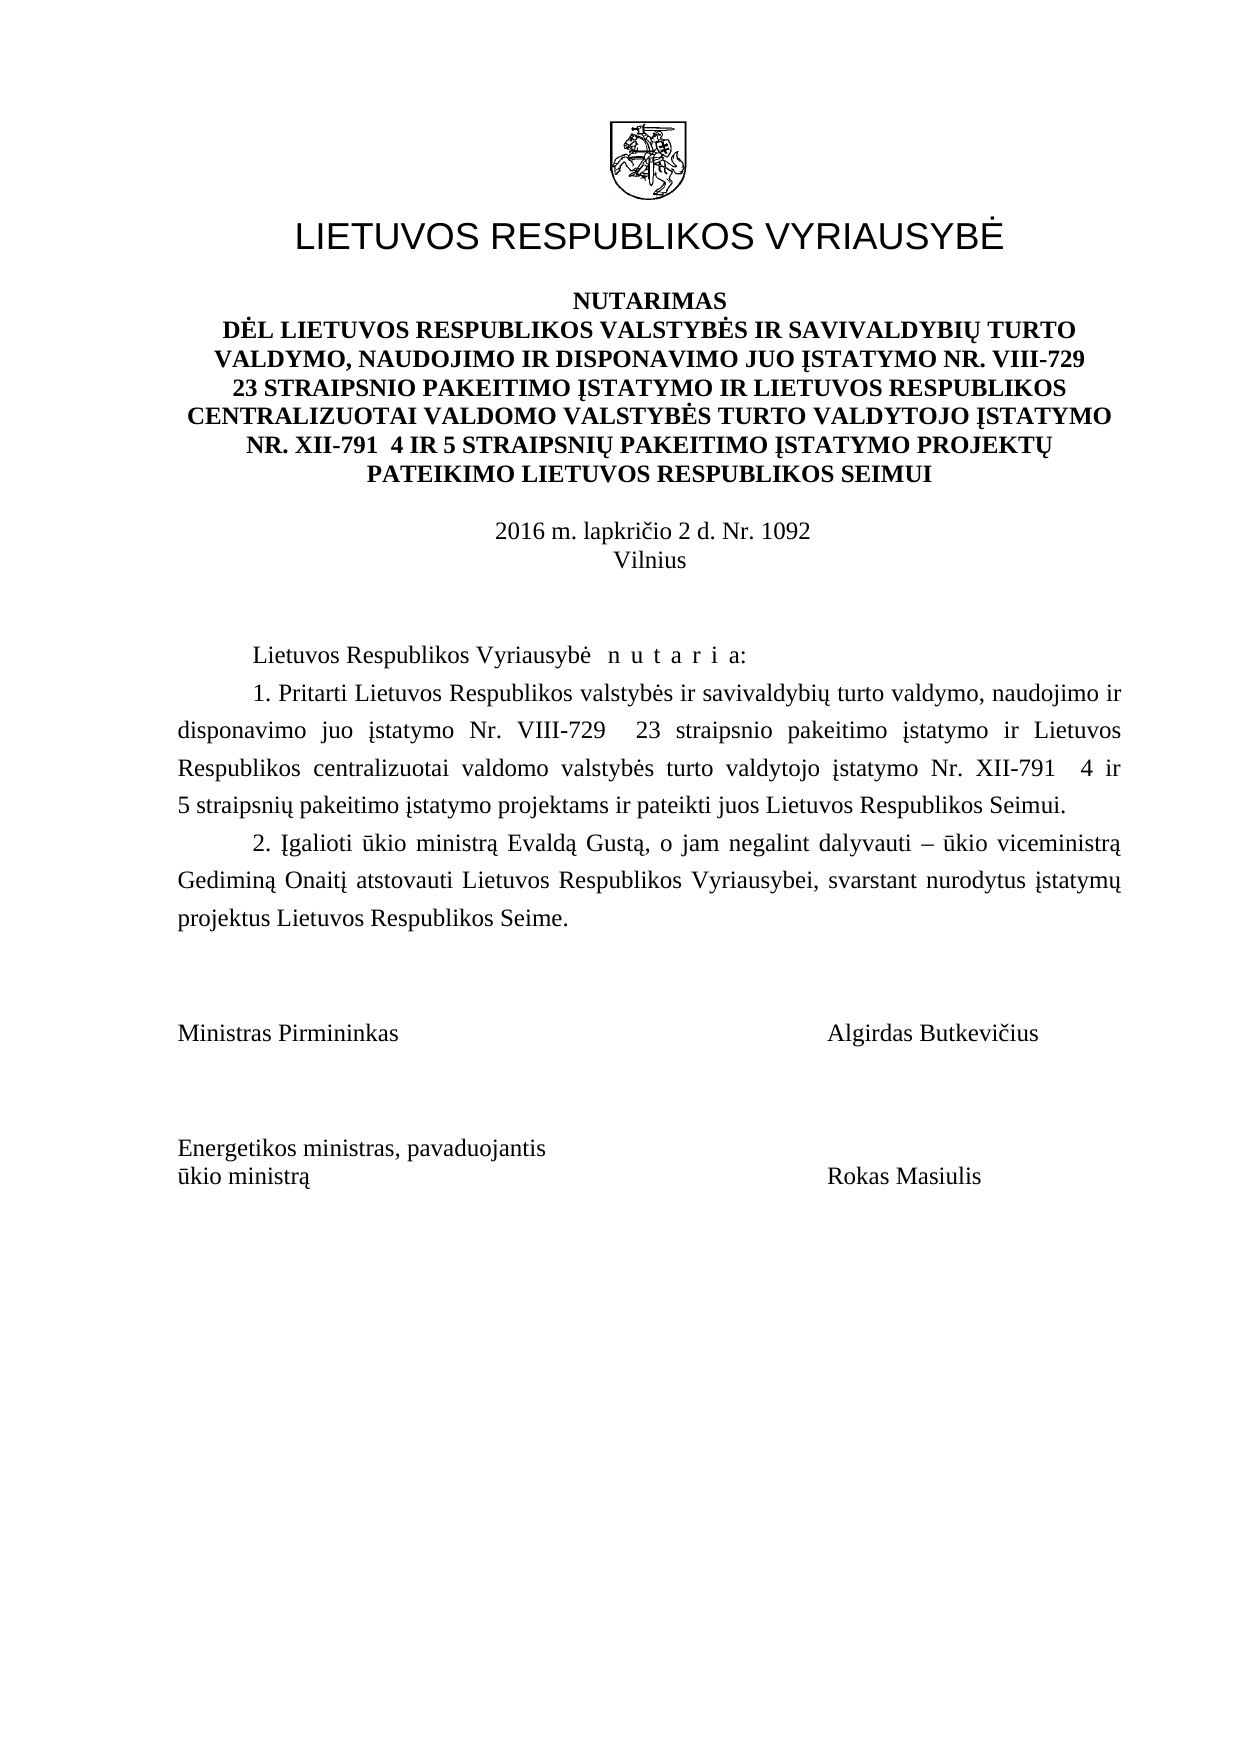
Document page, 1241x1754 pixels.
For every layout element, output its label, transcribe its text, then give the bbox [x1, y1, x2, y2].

text Energetikos ministras, pavaduojantis [177, 1133, 1122, 1161]
text 1. Pritarti Lietuvos Respublikos valstybės ir savivaldybių turto valdymo, naudojimo ir disponavimo juo įstatymo Nr. VIII-729 23 straipsnio pakeitimo įstatymo ir Lietuvos Respublikos centralizuotai valdomo valstybės turto valdytojo įstatymo Nr. XII-791 4 ir 5 straipsnių pakeitimo įstatymo projektams ir pateikti juos Lietuvos Respublikos Seimui. [177, 669, 1122, 819]
text 2. Įgalioti ūkio ministrą Evaldą Gustą, o jam negalint dalyvauti – ūkio viceministrą Gediminą Onaitį atstovauti Lietuvos Respublikos Vyriausybei, svarstant nurodytus įstatymų projektus Lietuvos Respublikos Seime. [177, 819, 1122, 931]
text Vilnius [177, 545, 1122, 574]
text Lietuvos Respublikos Vyriausybė nutaria: [177, 631, 1122, 669]
text ūkio ministrą Rokas Masiulis [177, 1161, 1122, 1190]
text DĖL LIETUVOS RESPUBLIKOS VALSTYBĖS IR SAVIVALDYBIŲ TURTO VALDYMO, NAUDOJIMO IR DISPONAVIMO JUO ĮSTATYMO NR. VIII-729 23 STRAIPSNIO PAKEITIMO ĮSTATYMO IR LIETUVOS RESPUBLIKOS CENTRALIZUOTAI VALDOMO VALSTYBĖS TURTO VALDYTOJO ĮSTATYMO NR. XII-791 4 IR 5 STRAIPSNIŲ PAKEITIMO ĮSTATYMO PROJEKTŲ PATEIKIMO LIETUVOS RESPUBLIKOS SEIMUI [177, 315, 1122, 488]
text Ministras Pirmininkas Algirdas Butkevičius [177, 1018, 1122, 1046]
text 2016 m. lapkričio 2 d. Nr. 1092 [177, 516, 1122, 545]
text nutarimas [177, 286, 1122, 315]
text Lietuvos Respublikos Vyriausybė [177, 214, 1122, 258]
